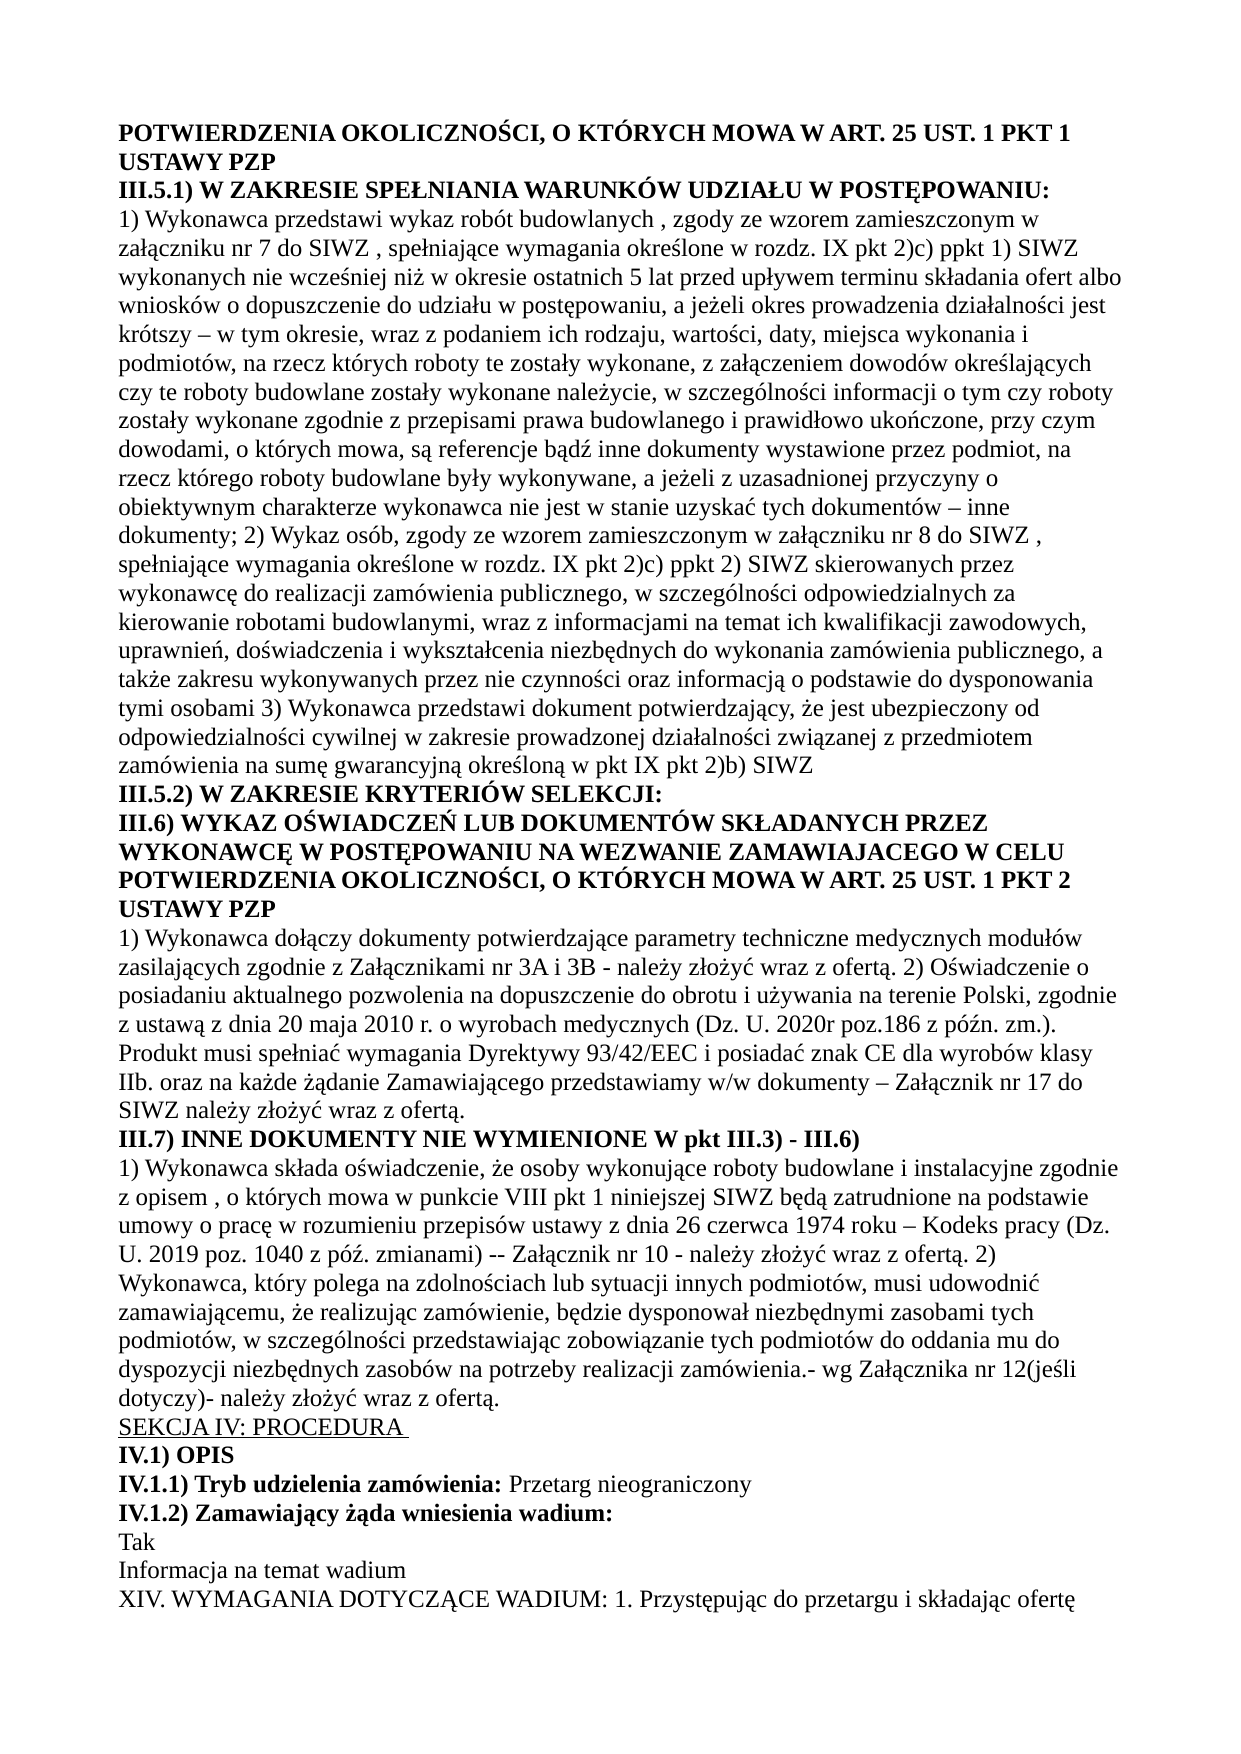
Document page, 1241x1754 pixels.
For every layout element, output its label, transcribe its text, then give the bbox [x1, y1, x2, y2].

text 1) Wykonawca składa oświadczenie, że osoby wykonujące roboty budowlane i instalacyjne zgodnie z opisem , o których mowa w punkcie VIII pkt 1 niniejszej SIWZ będą zatrudnione na podstawie umowy o pracę w rozumieniu przepisów ustawy z dnia 26 czerwca 1974 roku – Kodeks pracy (Dz. U. 2019 poz. 1040 z póź. zmianami) -- Załącznik nr 10 - należy złożyć wraz z ofertą. 2) Wykonawca, który polega na zdolnościach lub sytuacji innych podmiotów, musi udowodnić zamawiającemu, że realizując zamówienie, będzie dysponował niezbędnymi zasobami tych podmiotów, w szczególności przedstawiając zobowiązanie tych podmiotów do oddania mu do dyspozycji niezbędnych zasobów na potrzeby realizacji zamówienia.- wg Załącznika nr 12(jeśli dotyczy)- należy złożyć wraz z ofertą. [118, 1153, 1122, 1412]
text III.6) WYKAZ OŚWIADCZEŃ LUB DOKUMENTÓW SKŁADANYCH PRZEZ WYKONAWCĘ W POSTĘPOWANIU NA WEZWANIE ZAMAWIAJACEGO W CELU POTWIERDZENIA OKOLICZNOŚCI, O KTÓRYCH MOWA W ART. 25 UST. 1 PKT 2 USTAWY PZP [118, 808, 1122, 923]
text POTWIERDZENIA OKOLICZNOŚCI, O KTÓRYCH MOWA W ART. 25 UST. 1 PKT 1 USTAWY PZP [118, 118, 1122, 176]
text Tak Informacja na temat wadium XIV. WYMAGANIA DOTYCZĄCE WADIUM: 1. Przystępując do przetargu i składając ofertę [118, 1527, 1122, 1613]
text IV.1) OPIS IV.1.1) Tryb udzielenia zamówienia: Przetarg nieograniczony IV.1.2) Zamawiający żąda wniesienia wadium: [118, 1441, 1122, 1527]
text 1) Wykonawca dołączy dokumenty potwierdzające parametry techniczne medycznych modułów zasilających zgodnie z Załącznikami nr 3A i 3B - należy złożyć wraz z ofertą. 2) Oświadczenie o posiadaniu aktualnego pozwolenia na dopuszczenie do obrotu i używania na terenie Polski, zgodnie z ustawą z dnia 20 maja 2010 r. o wyrobach medycznych (Dz. U. 2020r poz.186 z późn. zm.). Produkt musi spełniać wymagania Dyrektywy 93/42/EEC i posiadać znak CE dla wyrobów klasy IIb. oraz na każde żądanie Zamawiającego przedstawiamy w/w dokumenty – Załącznik nr 17 do SIWZ należy złożyć wraz z ofertą. [118, 923, 1122, 1124]
text III.7) INNE DOKUMENTY NIE WYMIENIONE W pkt III.3) - III.6) [118, 1124, 1122, 1153]
text III.5.1) W ZAKRESIE SPEŁNIANIA WARUNKÓW UDZIAŁU W POSTĘPOWANIU: 1) Wykonawca przedstawi wykaz robót budowlanych , zgody ze wzorem zamieszczonym w załączniku nr 7 do SIWZ , spełniające wymagania określone w rozdz. IX pkt 2)c) ppkt 1) SIWZ wykonanych nie wcześniej niż w okresie ostatnich 5 lat przed upływem terminu składania ofert albo wniosków o dopuszczenie do udziału w postępowaniu, a jeżeli okres prowadzenia działalności jest krótszy – w tym okresie, wraz z podaniem ich rodzaju, wartości, daty, miejsca wykonania i podmiotów, na rzecz których roboty te zostały wykonane, z załączeniem dowodów określających czy te roboty budowlane zostały wykonane należycie, w szczególności informacji o tym czy roboty zostały wykonane zgodnie z przepisami prawa budowlanego i prawidłowo ukończone, przy czym dowodami, o których mowa, są referencje bądź inne dokumenty wystawione przez podmiot, na rzecz którego roboty budowlane były wykonywane, a jeżeli z uzasadnionej przyczyny o obiektywnym charakterze wykonawca nie jest w stanie uzyskać tych dokumentów – inne dokumenty; 2) Wykaz osób, zgody ze wzorem zamieszczonym w załączniku nr 8 do SIWZ , spełniające wymagania określone w rozdz. IX pkt 2)c) ppkt 2) SIWZ skierowanych przez wykonawcę do realizacji zamówienia publicznego, w szczególności odpowiedzialnych za kierowanie robotami budowlanymi, wraz z informacjami na temat ich kwalifikacji zawodowych, uprawnień, doświadczenia i wykształcenia niezbędnych do wykonania zamówienia publicznego, a także zakresu wykonywanych przez nie czynności oraz informacją o podstawie do dysponowania tymi osobami 3) Wykonawca przedstawi dokument potwierdzający, że jest ubezpieczony od odpowiedzialności cywilnej w zakresie prowadzonej działalności związanej z przedmiotem zamówienia na sumę gwarancyjną określoną w pkt IX pkt 2)b) SIWZ III.5.2) W ZAKRESIE KRYTERIÓW SELEKCJI: [118, 176, 1122, 808]
text SEKCJA IV: PROCEDURA [118, 1412, 1122, 1441]
